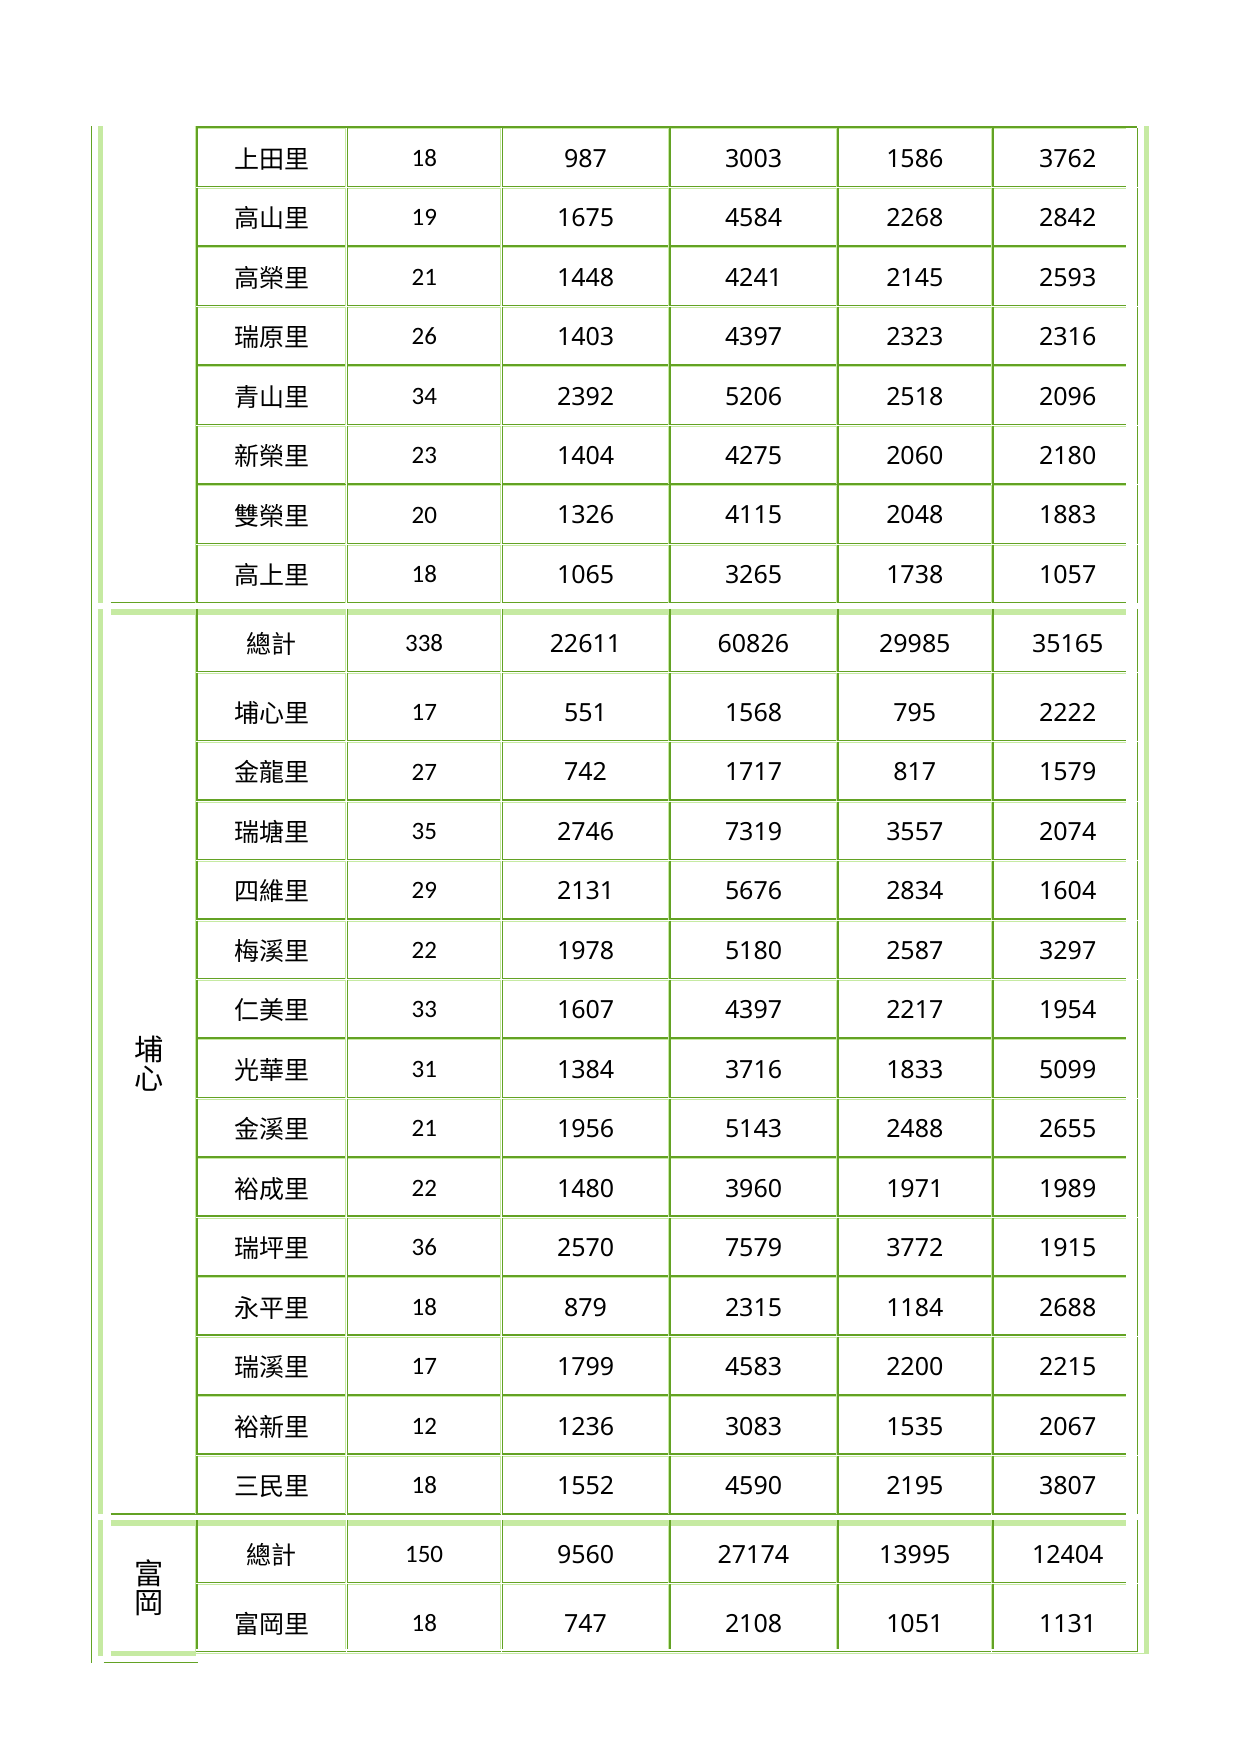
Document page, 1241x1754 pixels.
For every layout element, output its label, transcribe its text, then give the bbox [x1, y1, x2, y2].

table_cell 2488 [839, 1100, 991, 1156]
table_cell 1057 [994, 543, 1137, 602]
table_cell [1138, 740, 1143, 799]
table_cell [1138, 305, 1143, 364]
table_cell 2200 [839, 1338, 991, 1394]
table_cell [837, 1514, 992, 1520]
table_cell 1989 [994, 1156, 1137, 1215]
table_cell 20 [348, 486, 500, 542]
table_cell 金龍里 [198, 743, 345, 799]
table_cell 2217 [839, 981, 991, 1037]
table_cell 26 [348, 308, 500, 364]
table_cell [1138, 245, 1143, 304]
table_cell 1184 [839, 1278, 991, 1334]
table_cell 瑞原里 [198, 308, 345, 364]
table_cell 瑞坪里 [198, 1219, 345, 1275]
table_cell 1065 [503, 546, 668, 602]
table_cell 22611 [503, 615, 668, 671]
table_cell 1480 [503, 1159, 668, 1215]
table_cell [1138, 1215, 1143, 1275]
table_cell 2180 [994, 424, 1137, 483]
table_cell 仁美里 [198, 981, 345, 1037]
table_cell 2593 [994, 245, 1137, 304]
table_cell 5143 [671, 1100, 836, 1156]
table_cell 1883 [994, 483, 1143, 542]
table_cell 2316 [994, 305, 1137, 364]
table_cell 5206 [671, 367, 836, 423]
table_cell 817 [839, 743, 991, 799]
table_cell 13995 [839, 1526, 991, 1582]
table_cell [1138, 364, 1143, 423]
table_cell 3772 [839, 1219, 991, 1275]
table_cell 18 [348, 129, 500, 186]
table_cell 33 [348, 981, 500, 1037]
table_cell 1579 [994, 740, 1137, 799]
table_cell 3960 [671, 1159, 836, 1215]
table_cell 裕新里 [198, 1397, 345, 1453]
table_cell 2145 [839, 248, 991, 304]
table_cell 富岡里 [196, 1585, 347, 1651]
table_cell 1568 [671, 674, 836, 739]
table_cell 5099 [994, 1037, 1137, 1096]
table_cell 23 [348, 427, 500, 483]
table_cell [1138, 799, 1143, 858]
table_cell 1607 [503, 981, 668, 1037]
table_cell 987 [503, 129, 668, 186]
table_cell [1138, 918, 1143, 977]
table_cell [1138, 978, 1143, 1037]
table_cell 總計 [198, 615, 345, 671]
table_cell 2834 [839, 862, 991, 918]
table_cell 2048 [839, 486, 991, 542]
table_cell 3083 [671, 1397, 836, 1453]
table_cell 31 [348, 1040, 500, 1096]
table_cell 裕成里 [198, 1159, 345, 1215]
table_cell 1738 [839, 546, 991, 602]
table_cell 1833 [839, 1040, 991, 1096]
table_cell 金溪里 [198, 1100, 345, 1156]
table_cell 7579 [671, 1219, 836, 1275]
table_cell [1138, 1096, 1143, 1156]
table_cell [669, 1515, 837, 1520]
table_cell 1448 [503, 248, 668, 304]
table_cell 7319 [671, 803, 836, 858]
table_cell 1326 [503, 486, 668, 542]
table_cell 上田里 [198, 129, 345, 186]
table_cell 12 [348, 1397, 500, 1453]
table_cell 1717 [671, 743, 836, 799]
table_cell 1236 [503, 1397, 668, 1453]
table_cell 2688 [994, 1275, 1137, 1334]
table_cell 1915 [994, 1215, 1137, 1275]
table_cell 29985 [839, 615, 991, 671]
table_cell [1138, 1394, 1143, 1453]
table_cell 3265 [671, 546, 836, 602]
table_cell 總計 [198, 1526, 345, 1582]
table_cell 551 [503, 674, 668, 739]
table_cell 2195 [839, 1457, 991, 1513]
table_cell 2323 [839, 308, 991, 364]
table_cell 4241 [671, 248, 836, 304]
table_cell 3762 [994, 126, 1143, 186]
table_cell 19 [348, 189, 500, 245]
table_cell 1403 [503, 308, 668, 364]
table_cell 4397 [671, 981, 836, 1037]
table_cell 2842 [992, 186, 1143, 245]
table_cell 4590 [671, 1457, 836, 1513]
table_cell 36 [348, 1219, 500, 1275]
table_cell 2067 [994, 1394, 1137, 1453]
table_cell 1954 [994, 978, 1137, 1037]
table_header [94, 123, 1146, 1657]
table_cell [1138, 1334, 1143, 1394]
table_cell 22 [348, 1159, 500, 1215]
table_cell 2108 [669, 1585, 837, 1651]
table_cell 富岡 [97, 1513, 196, 1651]
table_cell 3297 [994, 918, 1137, 977]
table_cell 光華里 [198, 1040, 345, 1096]
table_cell 1051 [837, 1585, 992, 1651]
table_cell 4115 [671, 486, 836, 542]
table_cell 埔心里 [198, 674, 345, 739]
table_cell 1799 [503, 1338, 668, 1394]
table_cell 18 [348, 1278, 500, 1334]
table_cell [196, 603, 347, 609]
table_cell 2570 [503, 1219, 668, 1275]
table_cell 879 [503, 1278, 668, 1334]
table_cell 742 [503, 743, 668, 799]
table_cell 2655 [994, 1096, 1137, 1156]
table_cell 747 [501, 1585, 669, 1651]
table_cell 4584 [671, 189, 836, 245]
table_cell 1604 [994, 859, 1137, 918]
table_cell [196, 1514, 347, 1520]
table_cell 5676 [671, 862, 836, 918]
table_cell 1384 [503, 1040, 668, 1096]
table_cell 四維里 [198, 862, 345, 918]
table_cell [1138, 424, 1143, 483]
table_cell 1535 [839, 1397, 991, 1453]
table_cell [669, 603, 837, 609]
table_cell 35165 [992, 602, 1143, 671]
table_cell 高上里 [198, 546, 345, 602]
table_cell 18 [347, 1585, 501, 1651]
table_cell 150 [348, 1526, 500, 1582]
table_cell 2392 [503, 367, 668, 423]
table_cell 18 [348, 1457, 500, 1513]
table_cell 青山里 [198, 367, 345, 423]
table_cell 2096 [994, 364, 1137, 423]
table_cell 梅溪里 [198, 922, 345, 977]
table_cell [347, 603, 501, 609]
table_cell 22 [348, 922, 500, 977]
table_cell 5180 [671, 922, 836, 977]
table_cell 1552 [503, 1457, 668, 1513]
table_cell 2074 [994, 799, 1137, 858]
table_cell 1586 [839, 129, 991, 186]
table_cell 2060 [839, 427, 991, 483]
table_cell 瑞溪里 [198, 1338, 345, 1394]
table_cell 3807 [994, 1453, 1137, 1513]
table_cell 2268 [839, 189, 991, 245]
table_cell 18 [348, 546, 500, 602]
table_cell 3003 [671, 129, 836, 186]
table_cell 2746 [503, 803, 668, 858]
table_cell 新榮里 [198, 427, 345, 483]
table_cell 永平里 [198, 1278, 345, 1334]
table_cell 2215 [994, 1334, 1137, 1394]
table_cell 埔心 [97, 602, 196, 1513]
table_cell [1138, 1453, 1143, 1513]
table_cell 2222 [992, 671, 1143, 739]
table_cell 60826 [671, 615, 836, 671]
table_cell 1675 [503, 189, 668, 245]
table_cell 1978 [503, 922, 668, 977]
table_cell [501, 603, 669, 609]
table_cell 3716 [671, 1040, 836, 1096]
table_cell 2518 [839, 367, 991, 423]
table_cell [1138, 1275, 1143, 1334]
table_cell 29 [348, 862, 500, 918]
table_cell 2131 [503, 862, 668, 918]
table_cell 35 [348, 803, 500, 858]
table_cell 三民里 [198, 1457, 345, 1513]
table_cell 27 [348, 743, 500, 799]
table_cell 4397 [671, 308, 836, 364]
table_cell 1956 [503, 1100, 668, 1156]
table_cell 17 [348, 1338, 500, 1394]
table_cell 21 [348, 1100, 500, 1156]
table_cell 9560 [503, 1526, 668, 1582]
table_cell 高山里 [198, 189, 345, 245]
table_cell [347, 1515, 501, 1520]
table_cell 4583 [671, 1338, 836, 1394]
table_cell 12404 [992, 1513, 1143, 1582]
table_cell 27174 [671, 1526, 836, 1582]
table_cell 1131 [992, 1582, 1143, 1651]
table_cell [501, 1514, 669, 1520]
table_cell [837, 603, 992, 609]
table_cell 4275 [671, 427, 836, 483]
table_cell 2587 [839, 922, 991, 977]
table_cell 2315 [671, 1278, 836, 1334]
table_cell 高榮里 [198, 248, 345, 304]
table_cell 雙榮里 [198, 486, 345, 542]
table_cell 21 [348, 248, 500, 304]
table_cell 338 [348, 615, 500, 671]
table_cell [1138, 1037, 1143, 1096]
table_cell [1138, 1156, 1143, 1215]
table_cell 瑞塘里 [198, 803, 345, 858]
table_cell 17 [348, 674, 500, 739]
table_cell [1138, 859, 1143, 918]
table_cell 34 [348, 367, 500, 423]
table_cell 1971 [839, 1159, 991, 1215]
table_cell [1138, 543, 1143, 602]
table_cell 3557 [839, 803, 991, 858]
table_cell 1404 [503, 427, 668, 483]
table_cell 795 [839, 674, 991, 739]
